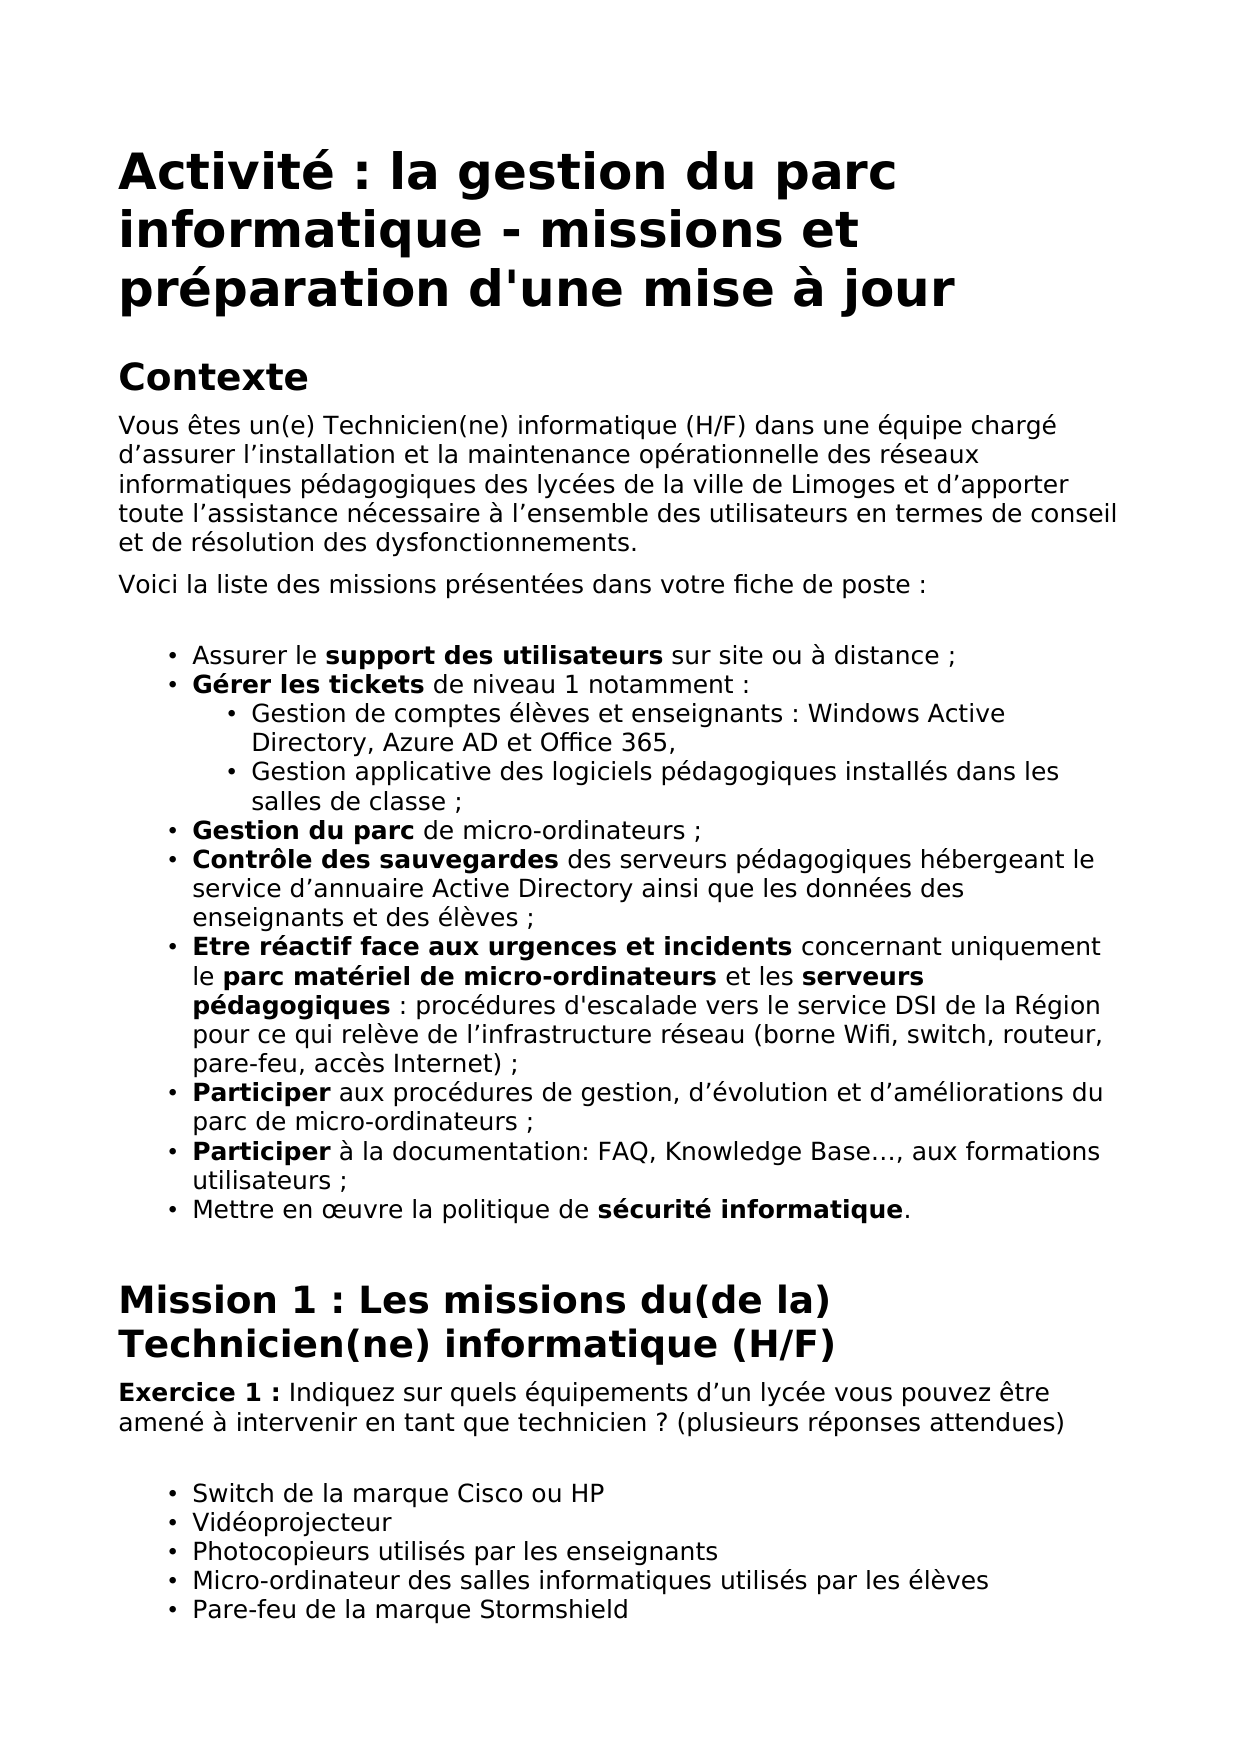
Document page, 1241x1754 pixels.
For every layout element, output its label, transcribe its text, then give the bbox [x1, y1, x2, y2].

text Voici la liste des missions présentées dans votre fiche de poste : [118, 570, 1122, 599]
list Contrôle des sauvegardes des serveurs pédagogiques hébergeant le service d’annuaire Active Directory ainsi que les données des enseignants et des élèves ; [177, 845, 1122, 933]
subtitle Mission 1 : Les missions du(de la) Technicien(ne) informatique (H/F) [118, 1279, 1122, 1366]
list Assurer le support des utilisateurs sur site ou à distance ; [177, 641, 1122, 670]
list Switch de la marque Cisco ou HP [177, 1479, 1122, 1508]
list Participer aux procédures de gestion, d’évolution et d’améliorations du parc de micro-ordinateurs ; [177, 1078, 1122, 1137]
subtitle Activité : la gestion du parc informatique - missions et préparation d'une mise à jour [118, 143, 1122, 318]
list Participer à la documentation: FAQ, Knowledge Base…, aux formations utilisateurs ; [177, 1137, 1122, 1195]
list Gestion du parc de micro-ordinateurs ; [177, 816, 1122, 845]
list Gestion applicative des logiciels pédagogiques installés dans les salles de classe ; [236, 758, 1122, 816]
list Gérer les tickets de niveau 1 notamment : [177, 670, 1122, 699]
text Exercice 1 : Indiquez sur quels équipements d’un lycée vous pouvez être amené à intervenir en tant que technicien ? (plusieurs réponses attendues) [118, 1378, 1122, 1437]
list Pare-feu de la marque Stormshield [177, 1596, 1122, 1625]
list Vidéoprojecteur [177, 1508, 1122, 1537]
list Micro-ordinateur des salles informatiques utilisés par les élèves [177, 1566, 1122, 1596]
list Photocopieurs utilisés par les enseignants [177, 1537, 1122, 1566]
text Vous êtes un(e) Technicien(ne) informatique (H/F) dans une équipe chargé d’assurer l’installation et la maintenance opérationnelle des réseaux informatiques pédagogiques des lycées de la ville de Limoges et d’apporter toute l’assistance nécessaire à l’ensemble des utilisateurs en termes de conseil et de résolution des dysfonctionnements. [118, 411, 1122, 557]
list Mettre en œuvre la politique de sécurité informatique. [177, 1195, 1122, 1224]
list Gestion de comptes élèves et enseignants : Windows Active Directory, Azure AD et Office 365, [236, 699, 1122, 758]
list Etre réactif face aux urgences et incidents concernant uniquement le parc matériel de micro-ordinateurs et les serveurs pédagogiques : procédures d'escalade vers le service DSI de la Région pour ce qui relève de l’infrastructure réseau (borne Wifi, switch, routeur, pare-feu, accès Internet) ; [177, 933, 1122, 1078]
subtitle Contexte [118, 355, 1122, 399]
